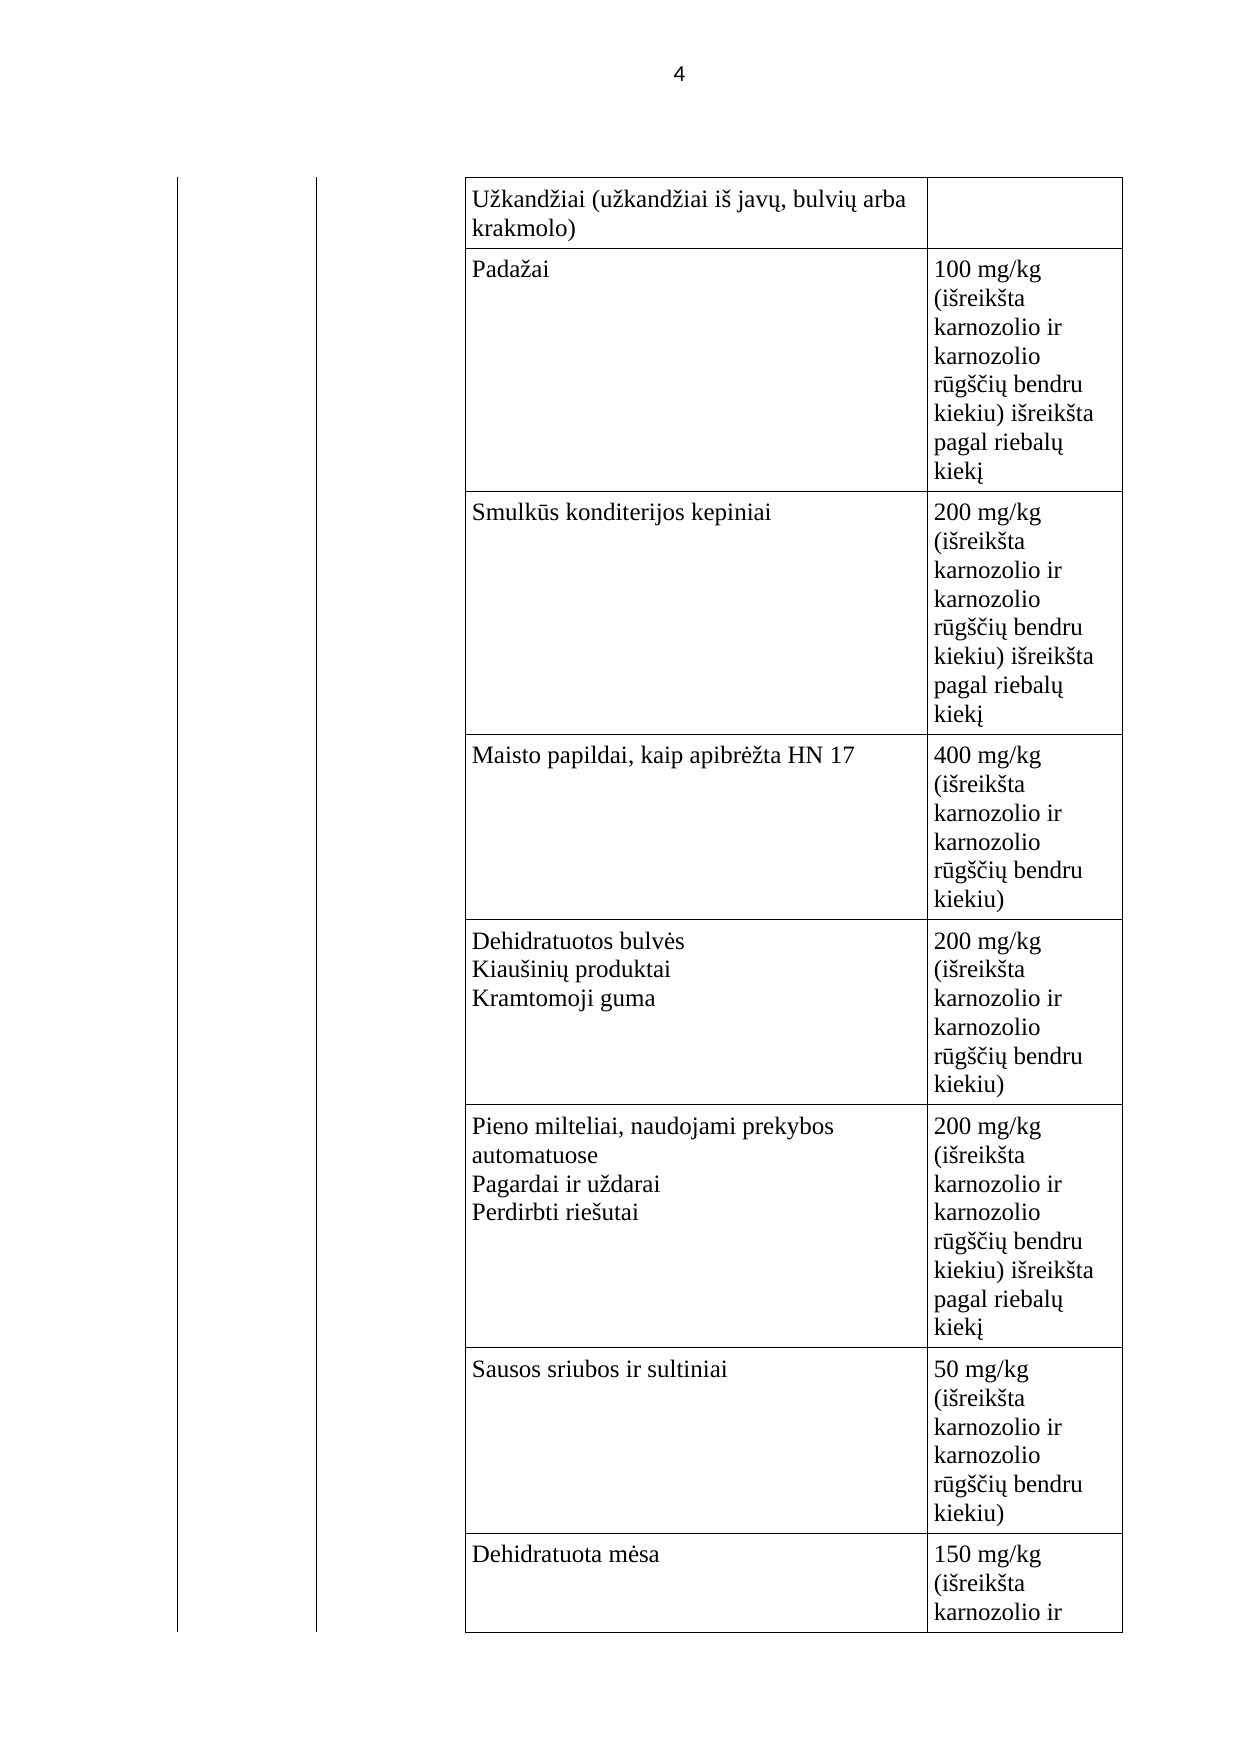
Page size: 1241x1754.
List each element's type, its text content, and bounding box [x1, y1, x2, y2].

table_cell [178, 491, 316, 733]
table_cell [317, 1533, 465, 1632]
table_cell [928, 178, 1122, 248]
table_cell [317, 1104, 465, 1347]
table_cell Sausos sriubos ir sultiniai [466, 1348, 927, 1533]
table_cell [178, 919, 316, 1104]
table_cell 200 mg/kg (išreikšta karnozolio ir karnozolio rūgščių bendru kiekiu) išreikšta pagal riebalų kiekį [928, 492, 1122, 733]
table_cell 200 mg/kg (išreikšta karnozolio ir karnozolio rūgščių bendru kiekiu) [928, 920, 1122, 1104]
table_cell 100 mg/kg (išreikšta karnozolio ir karnozolio rūgščių bendru kiekiu) išreikšta pagal riebalų kiekį [928, 249, 1122, 491]
table_cell [178, 177, 316, 248]
table_cell [178, 248, 316, 491]
table_cell [178, 1347, 316, 1533]
table_cell Padažai [466, 249, 927, 491]
table_cell 200 mg/kg (išreikšta karnozolio ir karnozolio rūgščių bendru kiekiu) išreikšta pagal riebalų kiekį [928, 1105, 1122, 1347]
table_cell [317, 734, 465, 919]
table_cell [317, 248, 465, 491]
table_cell [178, 1533, 316, 1632]
table_cell Dehidratuotos bulvės Kiaušinių produktai Kramtomoji guma [466, 920, 927, 1104]
table_cell Maisto papildai, kaip apibrėžta HN 17 [466, 735, 927, 919]
table_cell [317, 919, 465, 1104]
table_cell Pieno milteliai, naudojami prekybos automatuose Pagardai ir uždarai Perdirbti riešutai [466, 1105, 927, 1347]
table_cell Dehidratuota mėsa [466, 1534, 927, 1632]
table_cell [317, 491, 465, 733]
table_cell [178, 734, 316, 919]
table_cell Smulkūs konditerijos kepiniai [466, 492, 927, 733]
table_cell [317, 177, 465, 248]
table_cell 150 mg/kg (išreikšta karnozolio ir [928, 1534, 1122, 1632]
table_cell [178, 1104, 316, 1347]
table_cell 400 mg/kg (išreikšta karnozolio ir karnozolio rūgščių bendru kiekiu) [928, 735, 1122, 919]
table_cell [317, 1347, 465, 1533]
table_cell 50 mg/kg (išreikšta karnozolio ir karnozolio rūgščių bendru kiekiu) [928, 1348, 1122, 1533]
table_cell Užkandžiai (užkandžiai iš javų, bulvių arba krakmolo) [466, 178, 927, 248]
